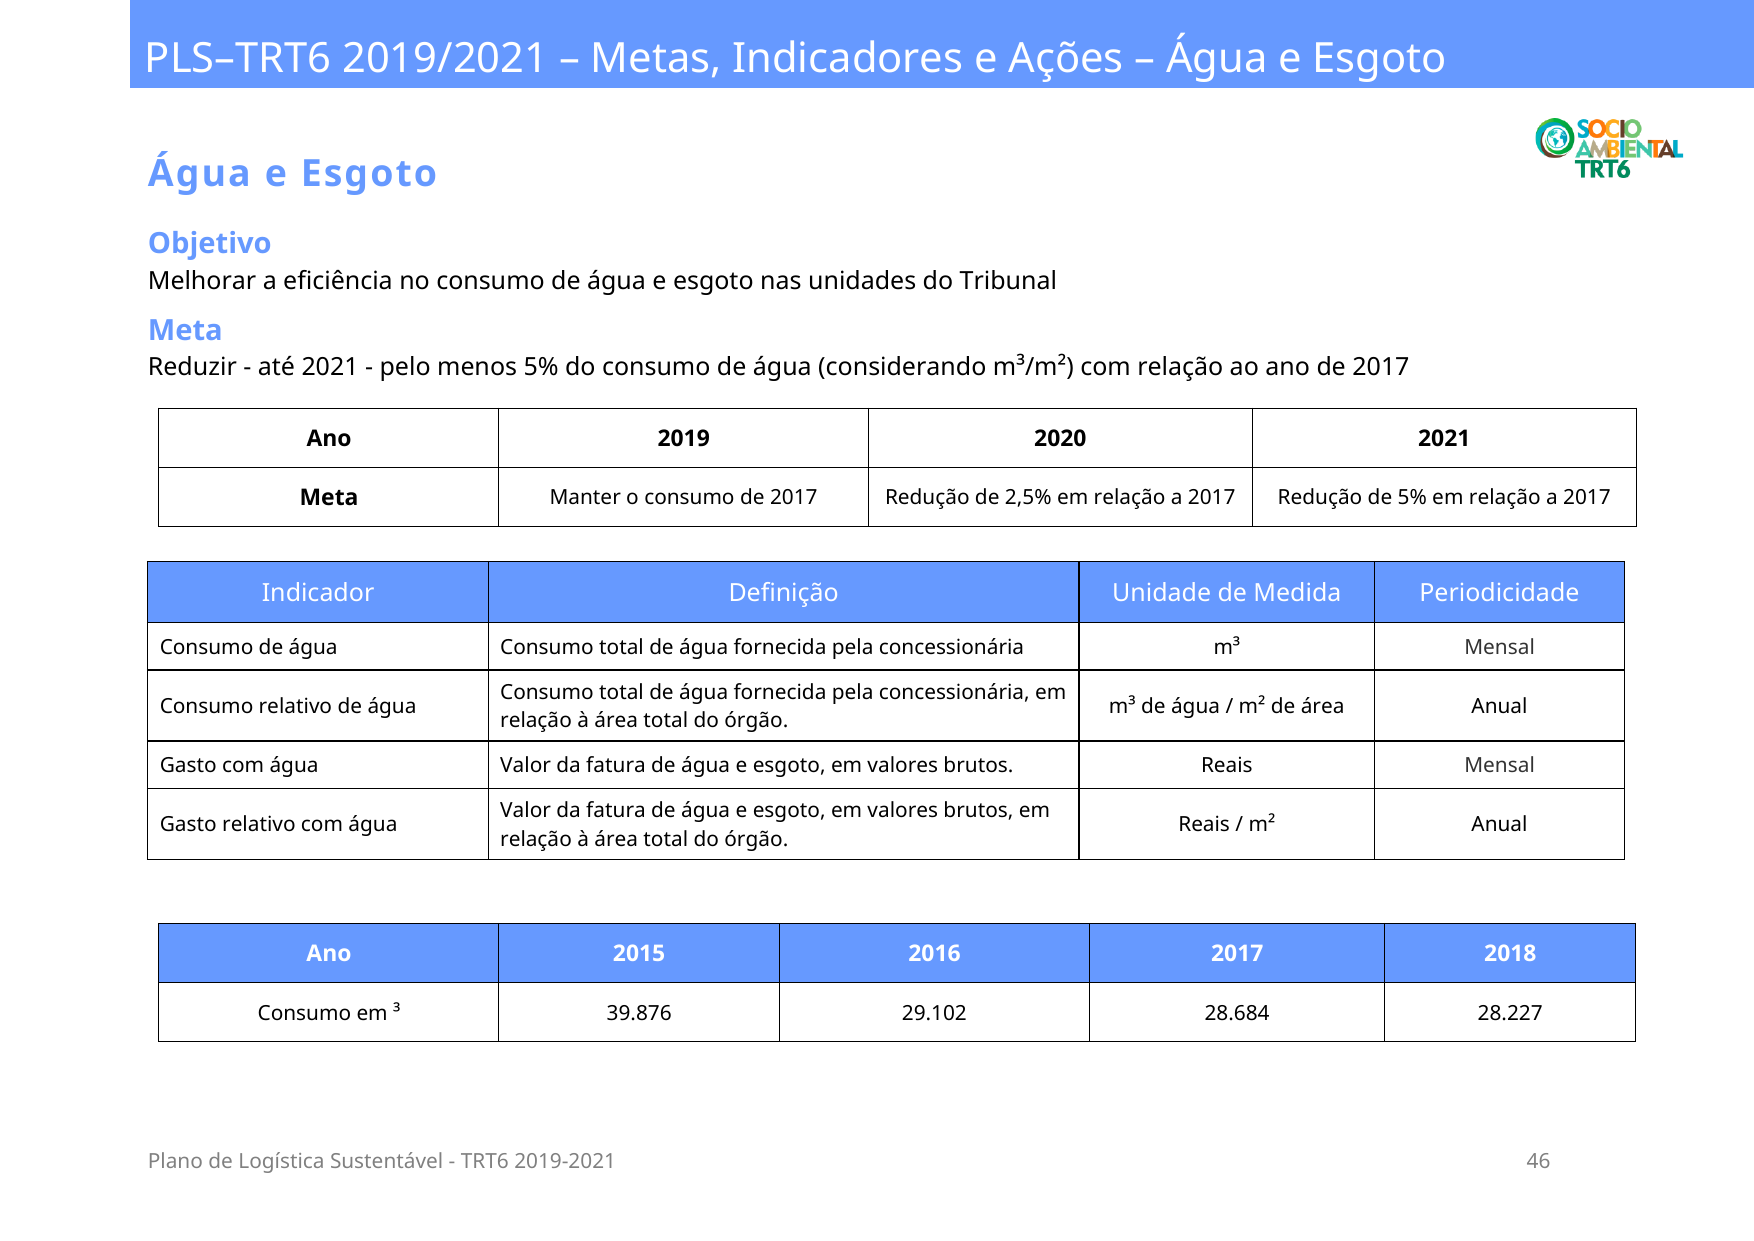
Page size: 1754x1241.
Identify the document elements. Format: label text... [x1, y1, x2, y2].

text Meta [148, 309, 1665, 348]
table_header Periodicidade [1375, 562, 1624, 622]
table_cell Consumo total de água fornecida pela concessionária, em relação à área total do órgão. [489, 671, 1078, 740]
table_cell Valor da fatura de água e esgoto, em valores brutos, em relação à área total do órgão. [489, 789, 1078, 858]
table_cell Consumo total de água fornecida pela concessionária [489, 623, 1078, 669]
table_cell 39.876 [499, 983, 779, 1041]
table_cell Consumo relativo de água [148, 671, 488, 740]
table_header Ano [159, 924, 498, 982]
text Melhorar a eficiência no consumo de água e esgoto nas unidades do Tribunal [148, 262, 1665, 296]
table_cell m³ [1080, 623, 1374, 669]
table_header 2015 [499, 924, 779, 982]
table_cell Meta [159, 468, 498, 526]
table_header 2017 [1090, 924, 1384, 982]
table_header 2021 [1253, 409, 1636, 467]
table_cell 28.227 [1385, 983, 1635, 1041]
text Água e Esgoto [148, 147, 1665, 198]
table_cell m³ de água / m² de área [1080, 671, 1374, 740]
table_header 2016 [780, 924, 1089, 982]
table_cell Manter o consumo de 2017 [499, 468, 868, 526]
table_cell Gasto com água [148, 742, 488, 787]
table_header 2018 [1385, 924, 1635, 982]
table_header Definição [489, 562, 1078, 622]
text Objetivo [148, 223, 1665, 262]
table_cell Consumo em ³ [159, 983, 498, 1041]
table_cell Redução de 5% em relação a 2017 [1253, 468, 1636, 526]
table_cell 29.102 [780, 983, 1089, 1041]
table_cell Redução de 2,5% em relação a 2017 [869, 468, 1252, 526]
table_cell Anual [1375, 789, 1624, 858]
table_cell Mensal [1375, 623, 1624, 669]
table_header 2020 [869, 409, 1252, 467]
table_cell Mensal [1375, 742, 1624, 787]
table_header Indicador [148, 562, 488, 622]
table_cell Anual [1375, 671, 1624, 740]
table_header 2019 [499, 409, 868, 467]
table_cell Reais / m² [1080, 789, 1374, 858]
table_cell Valor da fatura de água e esgoto, em valores brutos. [489, 742, 1078, 787]
table_header Ano [159, 409, 498, 467]
table_cell Consumo de água [148, 623, 488, 669]
table_cell 28.684 [1090, 983, 1384, 1041]
text Reduzir - até 2021 - pelo menos 5% do consumo de água (considerando m³/m²) com relação ao ano de 2017 [148, 348, 1665, 383]
table_cell Gasto relativo com água [148, 789, 488, 858]
table_cell Reais [1080, 742, 1374, 787]
table_header Unidade de Medida [1080, 562, 1374, 622]
